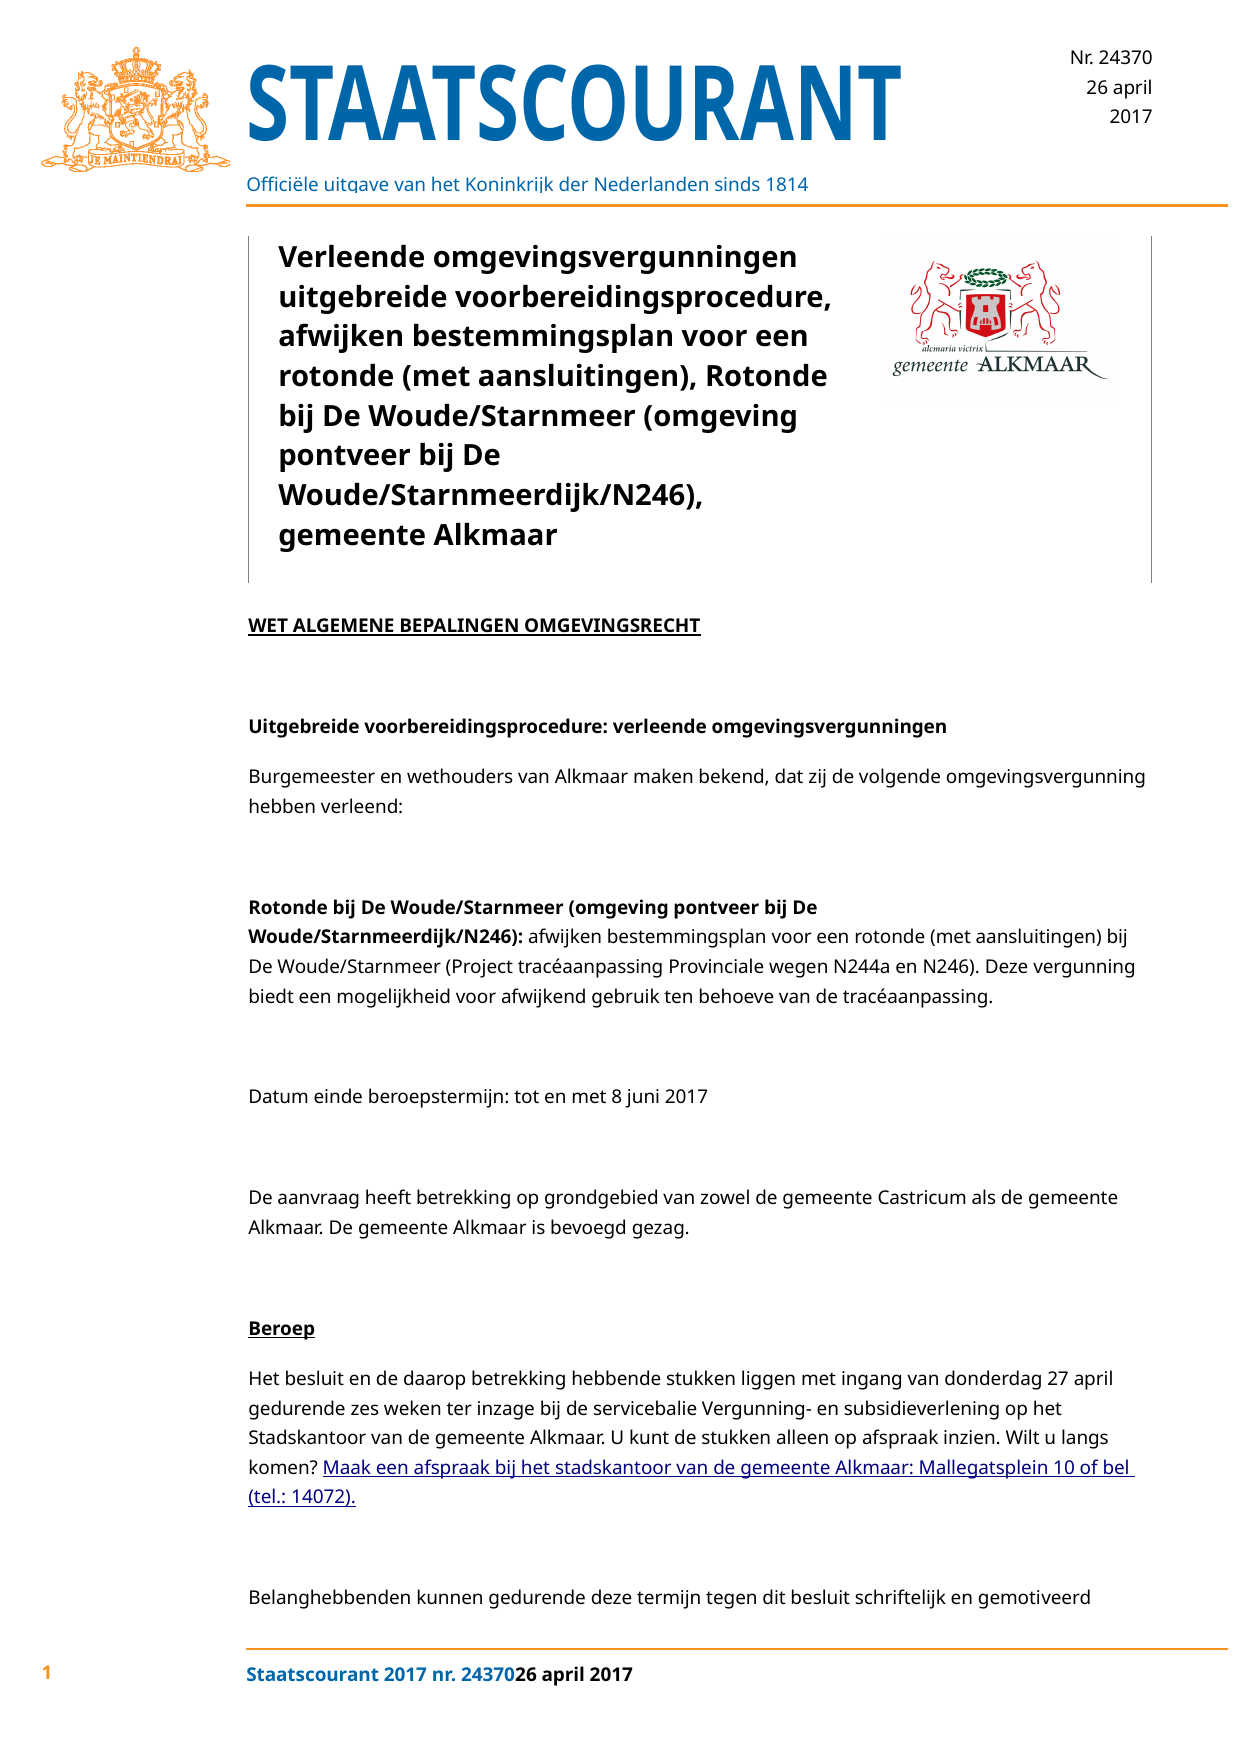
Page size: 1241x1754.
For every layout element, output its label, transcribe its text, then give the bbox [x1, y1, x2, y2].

text Beroep [248, 1315, 1152, 1341]
table_header Verleende omgevingsvergunningen uitgebreide voorbereidingsprocedure, afwijken bestemmingsplan voor een rotonde (met aansluitingen), Rotonde bij De Woude/Starnmeer (omgeving pontveer bij De Woude/Starnmeerdijk/N246), gemeente Alkmaar [249, 236, 850, 583]
text Datum einde beroepstermijn: tot en met 8 juni 2017 [248, 1084, 1152, 1109]
text De aanvraag heeft betrekking op grondgebied van zowel de gemeente Castricum als de gemeente Alkmaar. De gemeente Alkmaar is bevoegd gezag. [248, 1184, 1152, 1240]
text WET ALGEMENE BEPALINGEN OMGEVINGSRECHT [248, 612, 1152, 638]
picture [41, 47, 231, 172]
text Burgemeester en wethouders van Alkmaar maken bekend, dat zij de volgende omgevingsvergunning hebben verleend: [248, 764, 1152, 819]
picture [882, 236, 1119, 404]
text Belanghebbenden kunnen gedurende deze termijn tegen dit besluit schriftelijk en gemoti­veerd [248, 1584, 1152, 1610]
text Rotonde bij De Woude/Starnmeer (omgeving pontveer bij De Woude/Starnmeerdijk/N246): afwijken bestemmingsplan voor een rotonde (met aansluitingen) bij De Woude/Starnmeer (Project tracéaanpassing Provinciale wegen N244a en N246). Deze vergunning biedt een mogelijkheid voor afwijkend gebruik ten behoeve van de tracéaanpassing. [248, 894, 1152, 1008]
table_header [850, 236, 1151, 583]
text Het besluit en de daarop betrekking hebbende stukken liggen met ingang van donderdag 27 april gedurende zes weken ter inzage bij de servicebalie Vergunning- en subsidieverlening op het Stadskantoor van de gemeente Alkmaar. U kunt de stukken alleen op afspraak inzien. Wilt u langs komen? Maak een afspraak bij het stadskantoor van de gemeente Alkmaar: Mallegatsplein 10 of bel (tel.: 14072). [248, 1365, 1152, 1509]
text Uitgebreide voorbereidingsprocedure: verleende omgevingsvergunningen [248, 713, 1152, 739]
